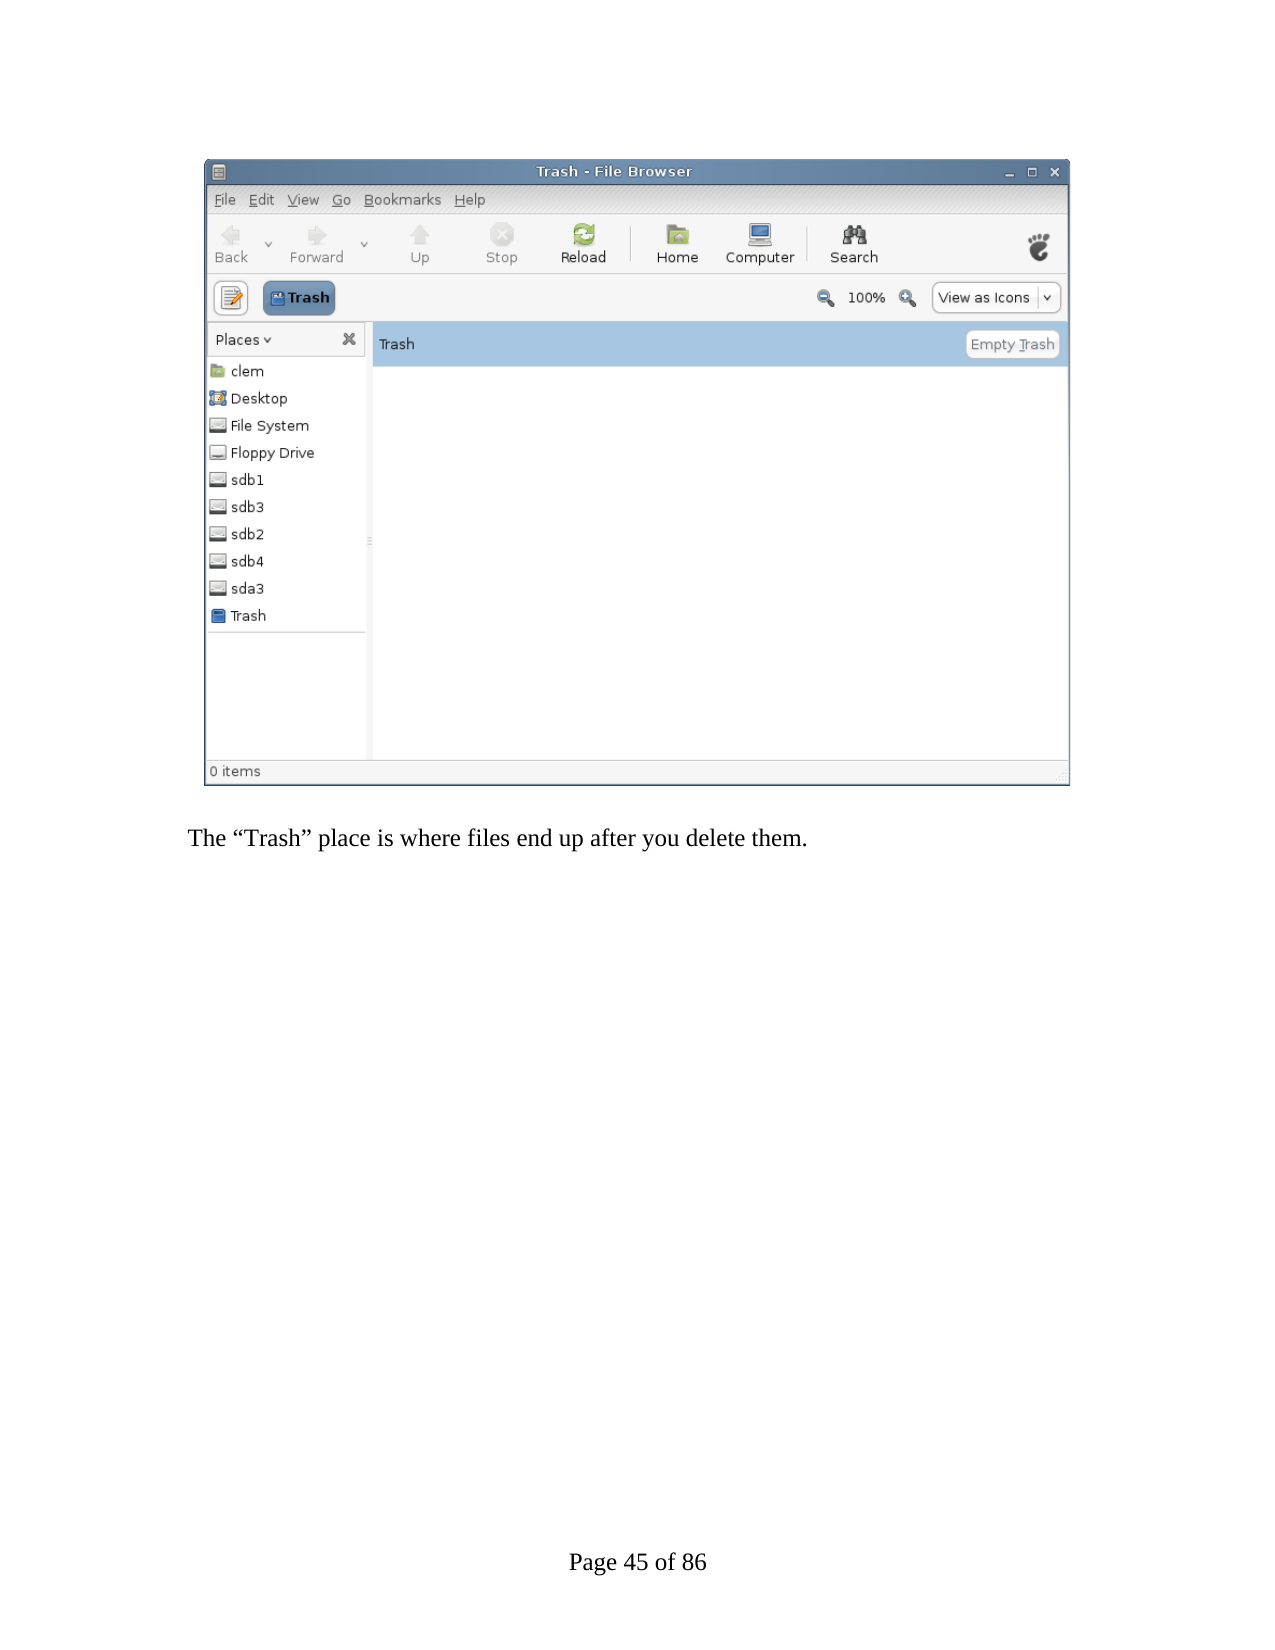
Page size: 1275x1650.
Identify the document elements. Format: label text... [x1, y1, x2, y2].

picture [204, 159, 1071, 786]
text The “Trash” place is where files end up after you delete them. [187, 823, 1087, 852]
